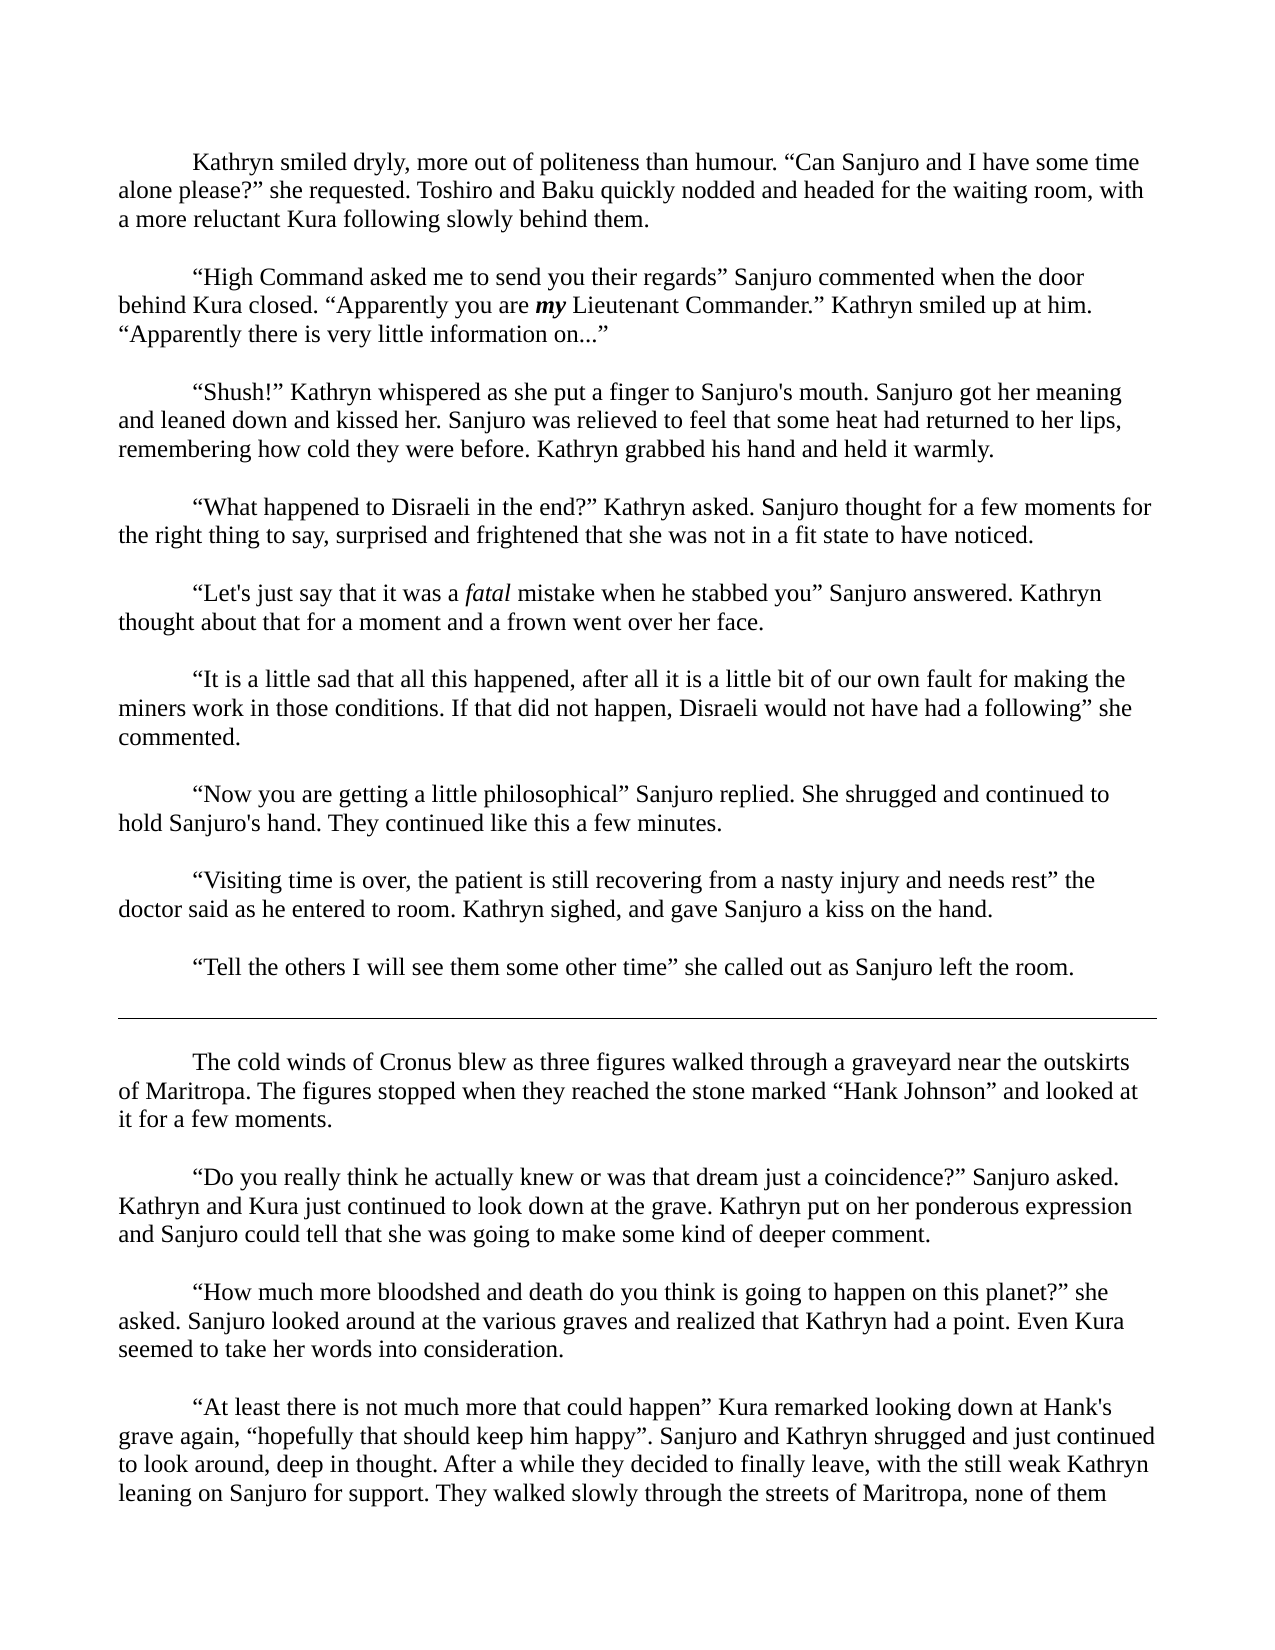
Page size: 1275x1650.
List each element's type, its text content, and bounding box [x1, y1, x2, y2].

text “At least there is not much more that could happen” Kura remarked looking down at Hank's grave again, “hopefully that should keep him happy”. Sanjuro and Kathryn shrugged and just continued to look around, deep in thought. After a while they decided to finally leave, with the still weak Kathryn leaning on Sanjuro for support. They walked slowly through the streets of Maritropa, none of them [118, 1392, 1157, 1507]
text Kathryn smiled dryly, more out of politeness than humour. “Can Sanjuro and I have some time alone please?” she requested. Toshiro and Baku quickly nodded and headed for the waiting room, with a more reluctant Kura following slowly behind them. [118, 147, 1157, 233]
text “High Command asked me to send you their regards” Sanjuro commented when the door behind Kura closed. “Apparently you are my Lieutenant Commander.” Kathryn smiled up at him. “Apparently there is very little information on...” [118, 262, 1157, 348]
text “Tell the others I will see them some other time” she called out as Sanjuro left the room. [118, 952, 1157, 981]
text “Let's just say that it was a fatal mistake when he stabbed you” Sanjuro answered. Kathryn thought about that for a moment and a frown went over her face. [118, 578, 1157, 636]
text “Visiting time is over, the patient is still recovering from a nasty injury and needs rest” the doctor said as he entered to room. Kathryn sighed, and gave Sanjuro a kiss on the hand. [118, 866, 1157, 923]
text “It is a little sad that all this happened, after all it is a little bit of our own fault for making the miners work in those conditions. If that did not happen, Disraeli would not have had a following” she commented. [118, 664, 1157, 751]
text The cold winds of Cronus blew as three figures walked through a graveyard near the outskirts of Maritropa. The figures stopped when they reached the stone marked “Hank Johnson” and looked at it for a few moments. [118, 1047, 1157, 1133]
text “What happened to Disraeli in the end?” Kathryn asked. Sanjuro thought for a few moments for the right thing to say, surprised and frightened that she was not in a fit state to have noticed. [118, 492, 1157, 549]
text “Now you are getting a little philosophical” Sanjuro replied. She shrugged and continued to hold Sanjuro's hand. They continued like this a few minutes. [118, 779, 1157, 837]
text “Do you really think he actually knew or was that dream just a coincidence?” Sanjuro asked. Kathryn and Kura just continued to look down at the grave. Kathryn put on her ponderous expression and Sanjuro could tell that she was going to make some kind of deeper comment. [118, 1162, 1157, 1248]
text “Shush!” Kathryn whispered as she put a finger to Sanjuro's mouth. Sanjuro got her meaning and leaned down and kissed her. Sanjuro was relieved to feel that some heat had returned to her lips, remembering how cold they were before. Kathryn grabbed his hand and held it warmly. [118, 377, 1157, 463]
text “How much more bloodshed and death do you think is going to happen on this planet?” she asked. Sanjuro looked around at the various graves and realized that Kathryn had a point. Even Kura seemed to take her words into consideration. [118, 1277, 1157, 1363]
